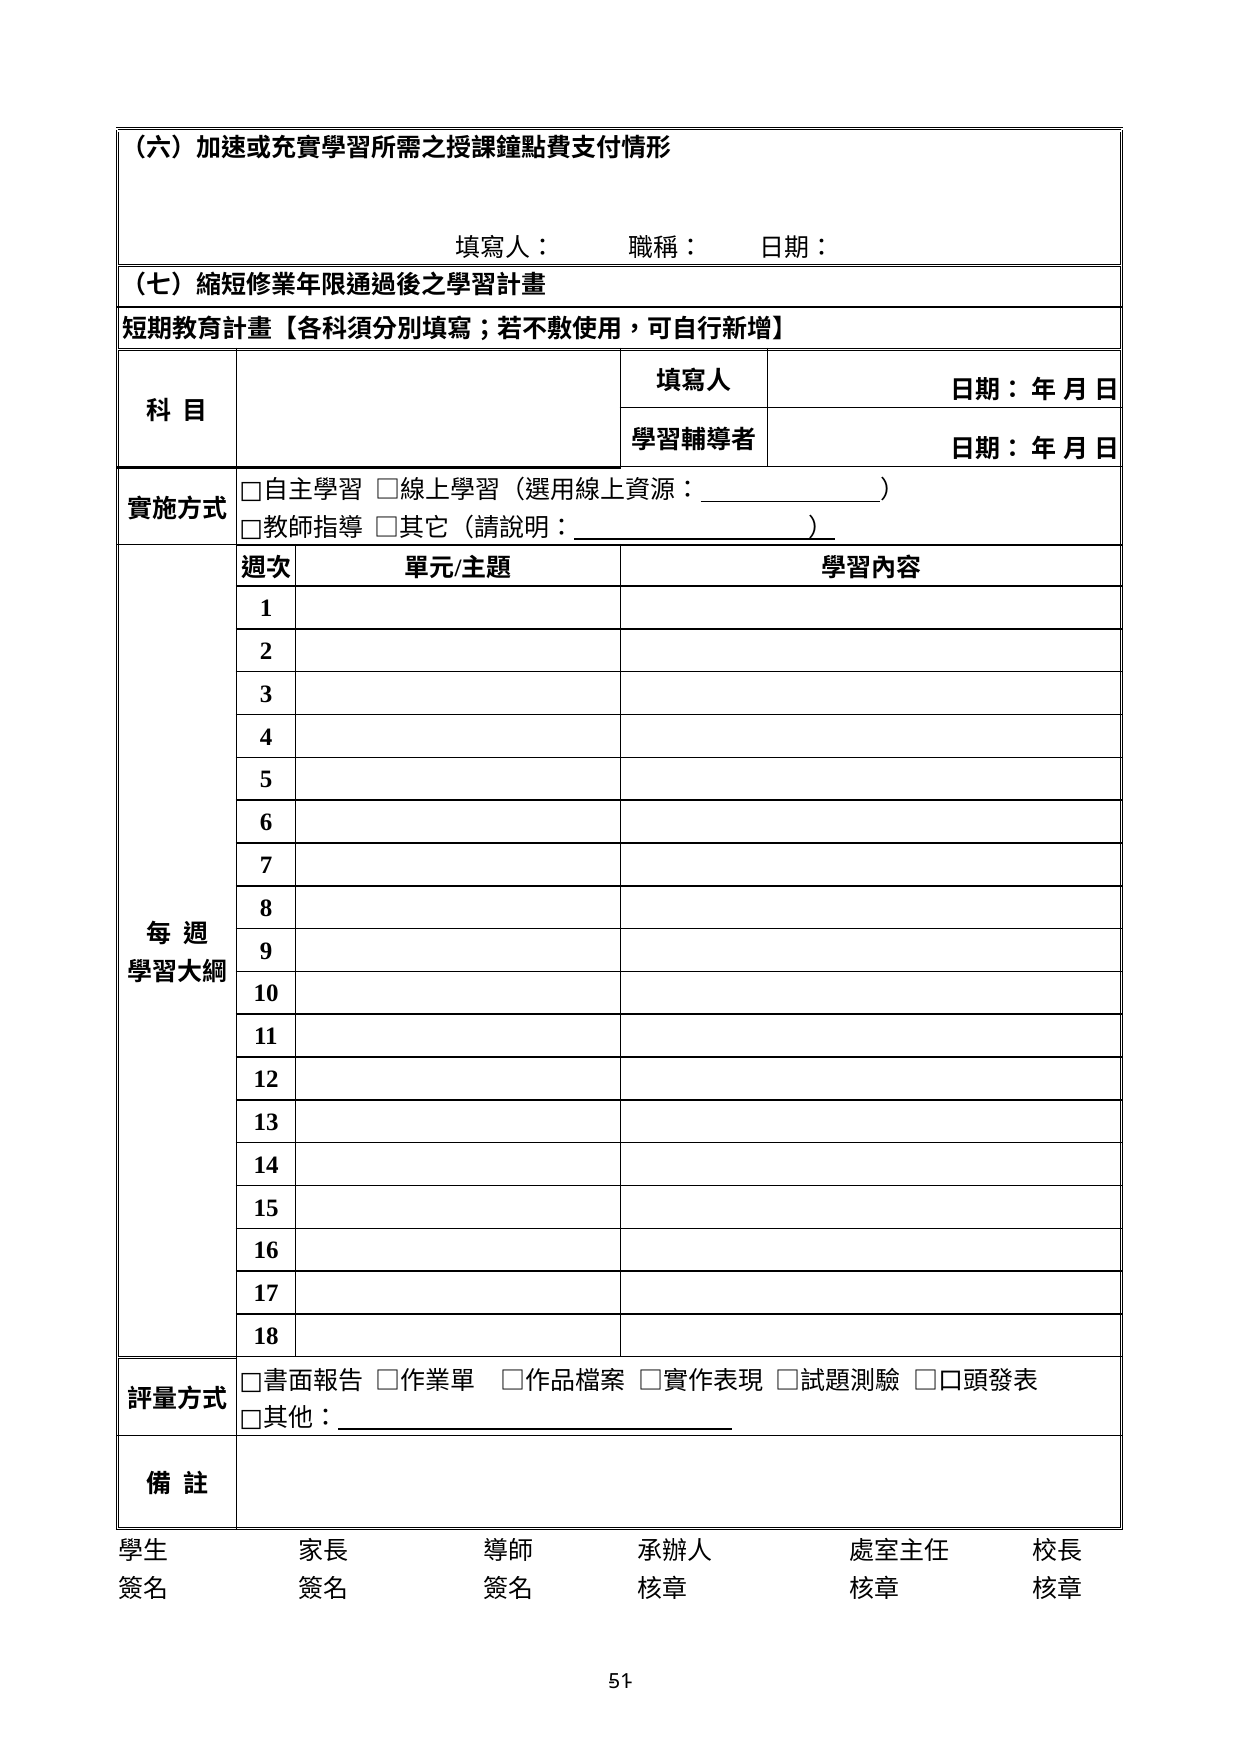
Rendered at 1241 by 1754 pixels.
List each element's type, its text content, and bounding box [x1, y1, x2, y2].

table_cell □自主學習 □線上學習（選用線上資源： ） □教師指導 □其它（請說明： ） [237, 467, 1120, 544]
table_cell [296, 929, 620, 971]
table_cell [296, 587, 620, 628]
table_cell [1123, 714, 1213, 756]
table_cell 學習輔導者 [621, 408, 767, 466]
table_cell [621, 758, 1120, 799]
table_cell [1123, 971, 1213, 1013]
table_cell [1123, 1435, 1213, 1527]
table_cell 13 [237, 1101, 295, 1142]
table_cell [621, 1058, 1120, 1099]
table_cell 2 [237, 630, 295, 671]
table_cell [1123, 1356, 1213, 1435]
table_cell [296, 801, 620, 842]
table_cell 承辦人 核章 [635, 1530, 847, 1605]
table_cell [296, 1143, 620, 1184]
table_cell [1123, 1185, 1213, 1227]
table_cell [296, 630, 620, 671]
table_cell [296, 972, 620, 1013]
table_cell 校長 核章 [1030, 1527, 1213, 1605]
table_cell [621, 1015, 1120, 1056]
table_cell [1123, 1313, 1213, 1356]
table_cell [621, 801, 1120, 842]
table_cell [296, 758, 620, 799]
table_cell 填寫人 [621, 351, 767, 407]
table_cell [621, 587, 1120, 628]
table_cell 8 [237, 887, 295, 928]
table_cell [1123, 1142, 1213, 1184]
table_cell 18 [237, 1315, 295, 1356]
table_cell 3 [237, 672, 295, 714]
table_cell [621, 1143, 1120, 1184]
table_cell [237, 351, 620, 466]
table_cell [1123, 928, 1213, 971]
table_cell （七）縮短修業年限通過後之學習計畫 [119, 267, 1120, 306]
table_cell [621, 1186, 1120, 1227]
table_cell [1123, 1270, 1213, 1313]
table_cell 學生 簽名 [115, 1527, 295, 1605]
table_cell 科 目 [119, 351, 236, 466]
table_cell 6 [237, 801, 295, 842]
table_cell [1123, 1056, 1213, 1099]
table_cell [1123, 628, 1213, 671]
table_cell [1123, 1013, 1213, 1056]
table_cell [1123, 799, 1213, 842]
table_cell 14 [237, 1143, 295, 1184]
table_cell [296, 1101, 620, 1142]
table_cell [621, 1229, 1120, 1270]
table_cell 短期教育計畫【各科須分別填寫；若不敷使用，可自行新增】 [119, 308, 1120, 348]
table_cell [1123, 306, 1213, 348]
table_cell [1123, 544, 1213, 585]
table_cell [296, 1272, 620, 1313]
table_cell [296, 1315, 620, 1356]
table_cell [1123, 407, 1213, 466]
table_cell 12 [237, 1058, 295, 1099]
table_cell [621, 887, 1120, 928]
table_cell 學習內容 [621, 546, 1120, 585]
table_cell [296, 715, 620, 756]
table_cell 單元/主題 [296, 546, 620, 585]
table_cell 10 [237, 972, 295, 1013]
table_cell 備 註 [119, 1436, 236, 1527]
table_cell 16 [237, 1229, 295, 1270]
table_cell [621, 1315, 1120, 1356]
table_cell 每 週 學習大綱 [119, 545, 236, 1356]
table_cell 評量方式 [119, 1359, 236, 1435]
table_cell 17 [237, 1272, 295, 1313]
table_cell 4 [237, 715, 295, 756]
table_cell （六）加速或充實學習所需之授課鐘點費支付情形 填寫人： 職稱： 日期： [118, 128, 1122, 263]
table_cell 家長 簽名 [295, 1530, 480, 1605]
table_cell 9 [237, 929, 295, 971]
table_cell [621, 1272, 1120, 1313]
table_cell [1123, 585, 1213, 628]
table_cell [1123, 466, 1213, 544]
table_cell [296, 1229, 620, 1270]
table_cell [621, 1101, 1120, 1142]
table_cell [621, 844, 1120, 885]
table_cell [621, 672, 1120, 714]
table_cell [237, 1436, 1120, 1527]
table_cell [296, 1015, 620, 1056]
table_cell [296, 1186, 620, 1227]
table_cell [296, 887, 620, 928]
table_cell 日期： 年 月 日 [768, 351, 1120, 407]
table_cell [1123, 842, 1213, 885]
table_cell [621, 715, 1120, 756]
table_cell 實施方式 [119, 469, 236, 544]
table_cell [1123, 264, 1213, 306]
table_cell [621, 630, 1120, 671]
table_cell 15 [237, 1186, 295, 1227]
table_cell [296, 672, 620, 714]
table_cell [1123, 348, 1213, 407]
table_cell 1 [237, 587, 295, 628]
table_cell [296, 1058, 620, 1099]
table_cell 7 [237, 844, 295, 885]
table_cell [1123, 671, 1213, 714]
table_cell 日期： 年 月 日 [768, 408, 1120, 466]
table_cell 導師 簽名 [480, 1530, 634, 1605]
table_cell [621, 929, 1120, 971]
table_cell [621, 972, 1120, 1013]
table_cell 週次 [237, 546, 295, 585]
table_cell [1123, 1228, 1213, 1270]
table_cell [1123, 1099, 1213, 1142]
table_cell [1123, 885, 1213, 928]
table_cell 處室主任 核章 [847, 1530, 1029, 1605]
table_cell [1122, 127, 1213, 263]
table_cell □書面報告 □作業單 □作品檔案 □實作表現 □試題測驗 □口頭發表 □其他： [237, 1357, 1120, 1435]
table_cell [1123, 756, 1213, 799]
table_cell 11 [237, 1015, 295, 1056]
table_cell [296, 844, 620, 885]
table_cell 5 [237, 758, 295, 799]
